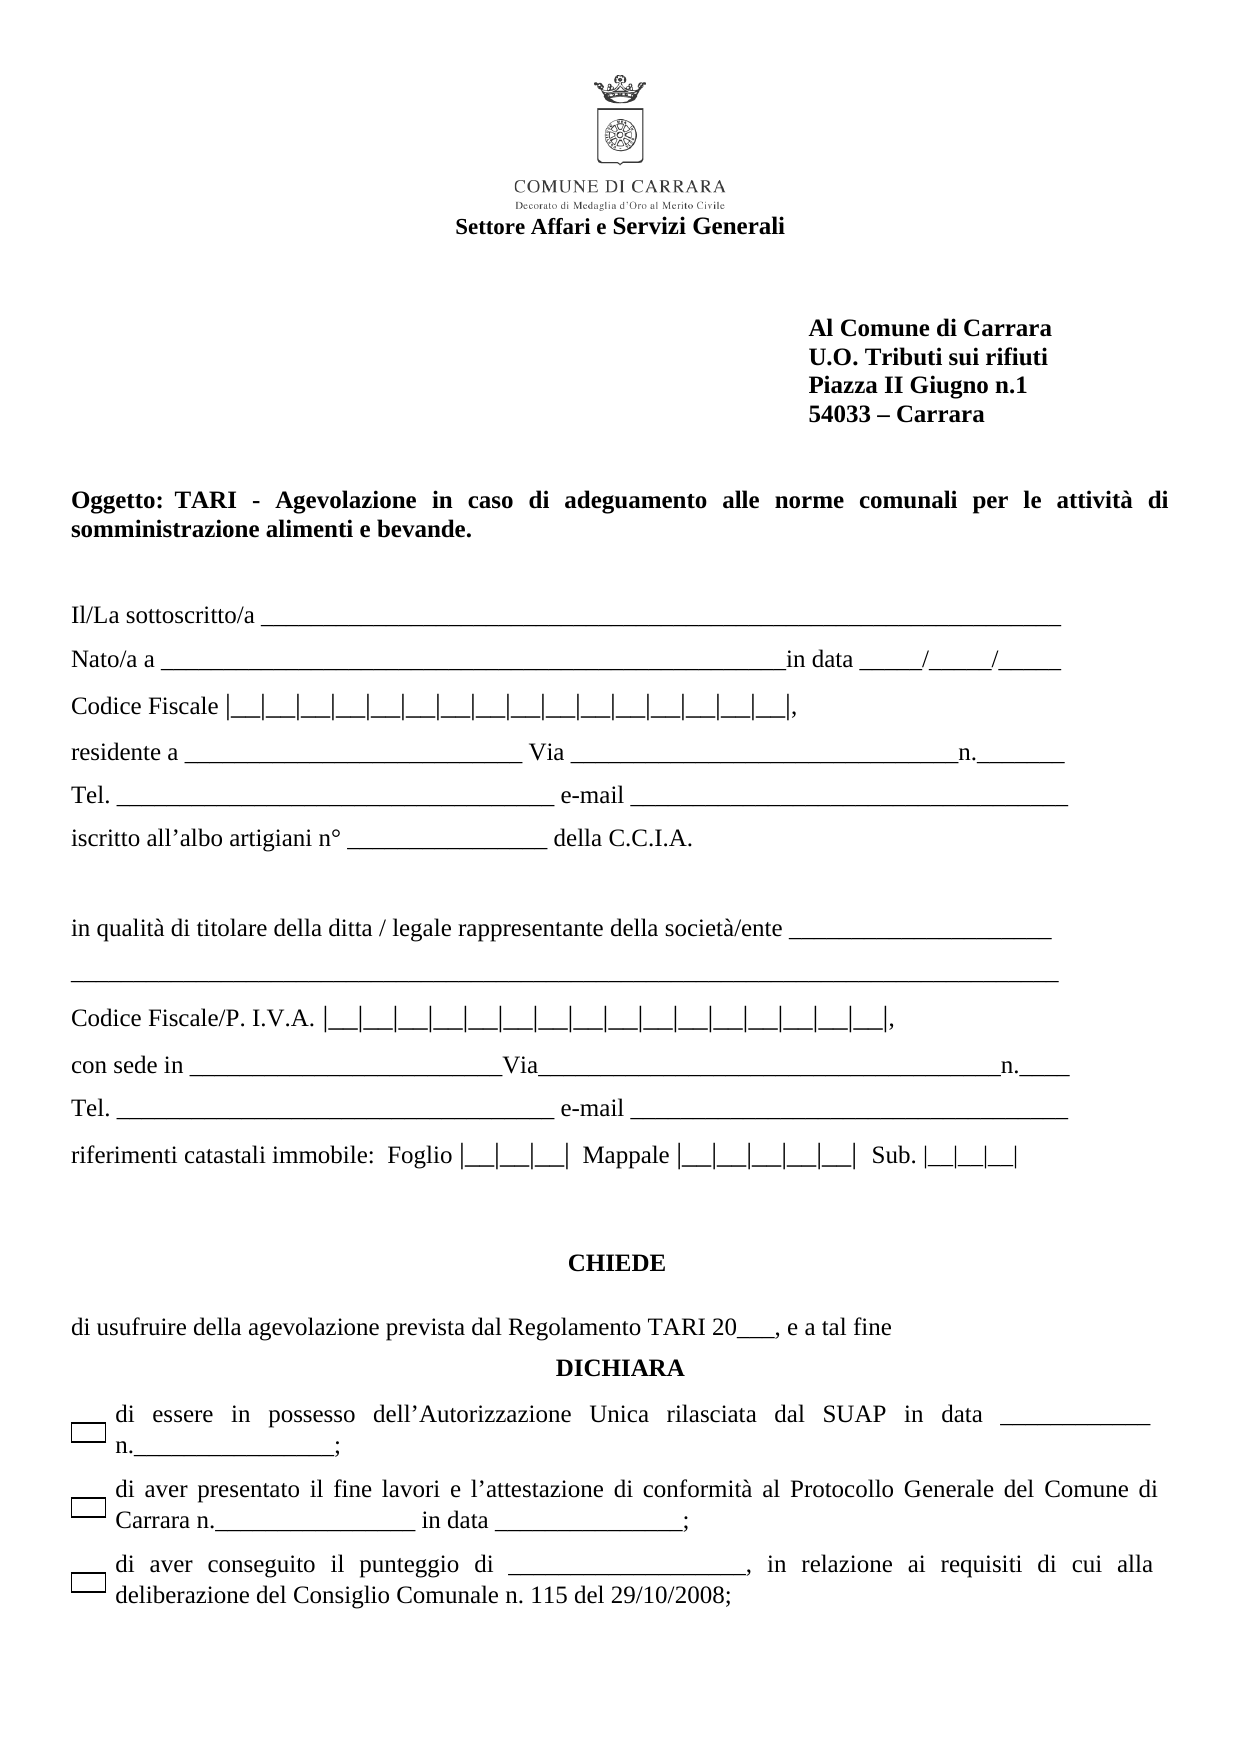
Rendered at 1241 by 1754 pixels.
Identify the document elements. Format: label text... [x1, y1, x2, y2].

text Piazza II Giugno n.1 [808, 371, 1169, 399]
subtitle CHIEDE [71, 1229, 1169, 1281]
text DICHIARA [71, 1343, 1169, 1385]
text di aver conseguito il punteggio di ___________________, in relazione ai requisiti di cui alla deliberazione del Consiglio Comunale n. 115 del 29/10/2008; [71, 1547, 1169, 1610]
text in qualità di titolare della ditta / legale rappresentante della società/ente _____________________ [71, 913, 1169, 942]
text Nato/a a __________________________________________________in data _____/_____/_____ [71, 644, 1169, 672]
text con sede in _________________________Via_____________________________________n.____ [71, 1050, 1169, 1078]
text riferimenti catastali immobile: Foglio |__|__|__| Mappale |__|__|__|__|__| Sub. |__|__|__| [71, 1136, 1169, 1169]
text 54033 – Carrara [808, 399, 1169, 428]
text iscritto all’albo artigiani n° ________________ della C.C.I.A. [71, 823, 1169, 852]
text Tel. ___________________________________ e-mail ___________________________________ [71, 1093, 1169, 1122]
text di essere in possesso dell’Autorizzazione Unica rilasciata dal SUAP in data ____________ n.________________; [71, 1397, 1169, 1460]
text Codice Fiscale |__|__|__|__|__|__|__|__|__|__|__|__|__|__|__|__|, [71, 687, 1169, 720]
text U.O. Tributi sui rifiuti [808, 342, 1169, 371]
text di aver presentato il fine lavori e l’attestazione di conformità al Protocollo Generale del Comune di Carrara n.________________ in data _______________; [71, 1472, 1169, 1535]
text Al Comune di Carrara [808, 313, 1169, 342]
text Codice Fiscale/P. I.V.A. |__|__|__|__|__|__|__|__|__|__|__|__|__|__|__|__|, [71, 999, 1169, 1033]
text Il/La sottoscritto/a ________________________________________________________________ [71, 601, 1169, 629]
text residente a ___________________________ Via _______________________________n._______ [71, 737, 1169, 766]
text Tel. ___________________________________ e-mail ___________________________________ [71, 780, 1169, 809]
text Oggetto: TARI - Agevolazione in caso di adeguamento alle norme comunali per le attività di somministrazione alimenti e bevande. [71, 486, 1169, 543]
text _______________________________________________________________________________ [71, 956, 1169, 985]
subtitle di usufruire della agevolazione prevista dal Regolamento TARI 20___, e a tal fine [71, 1306, 1169, 1343]
